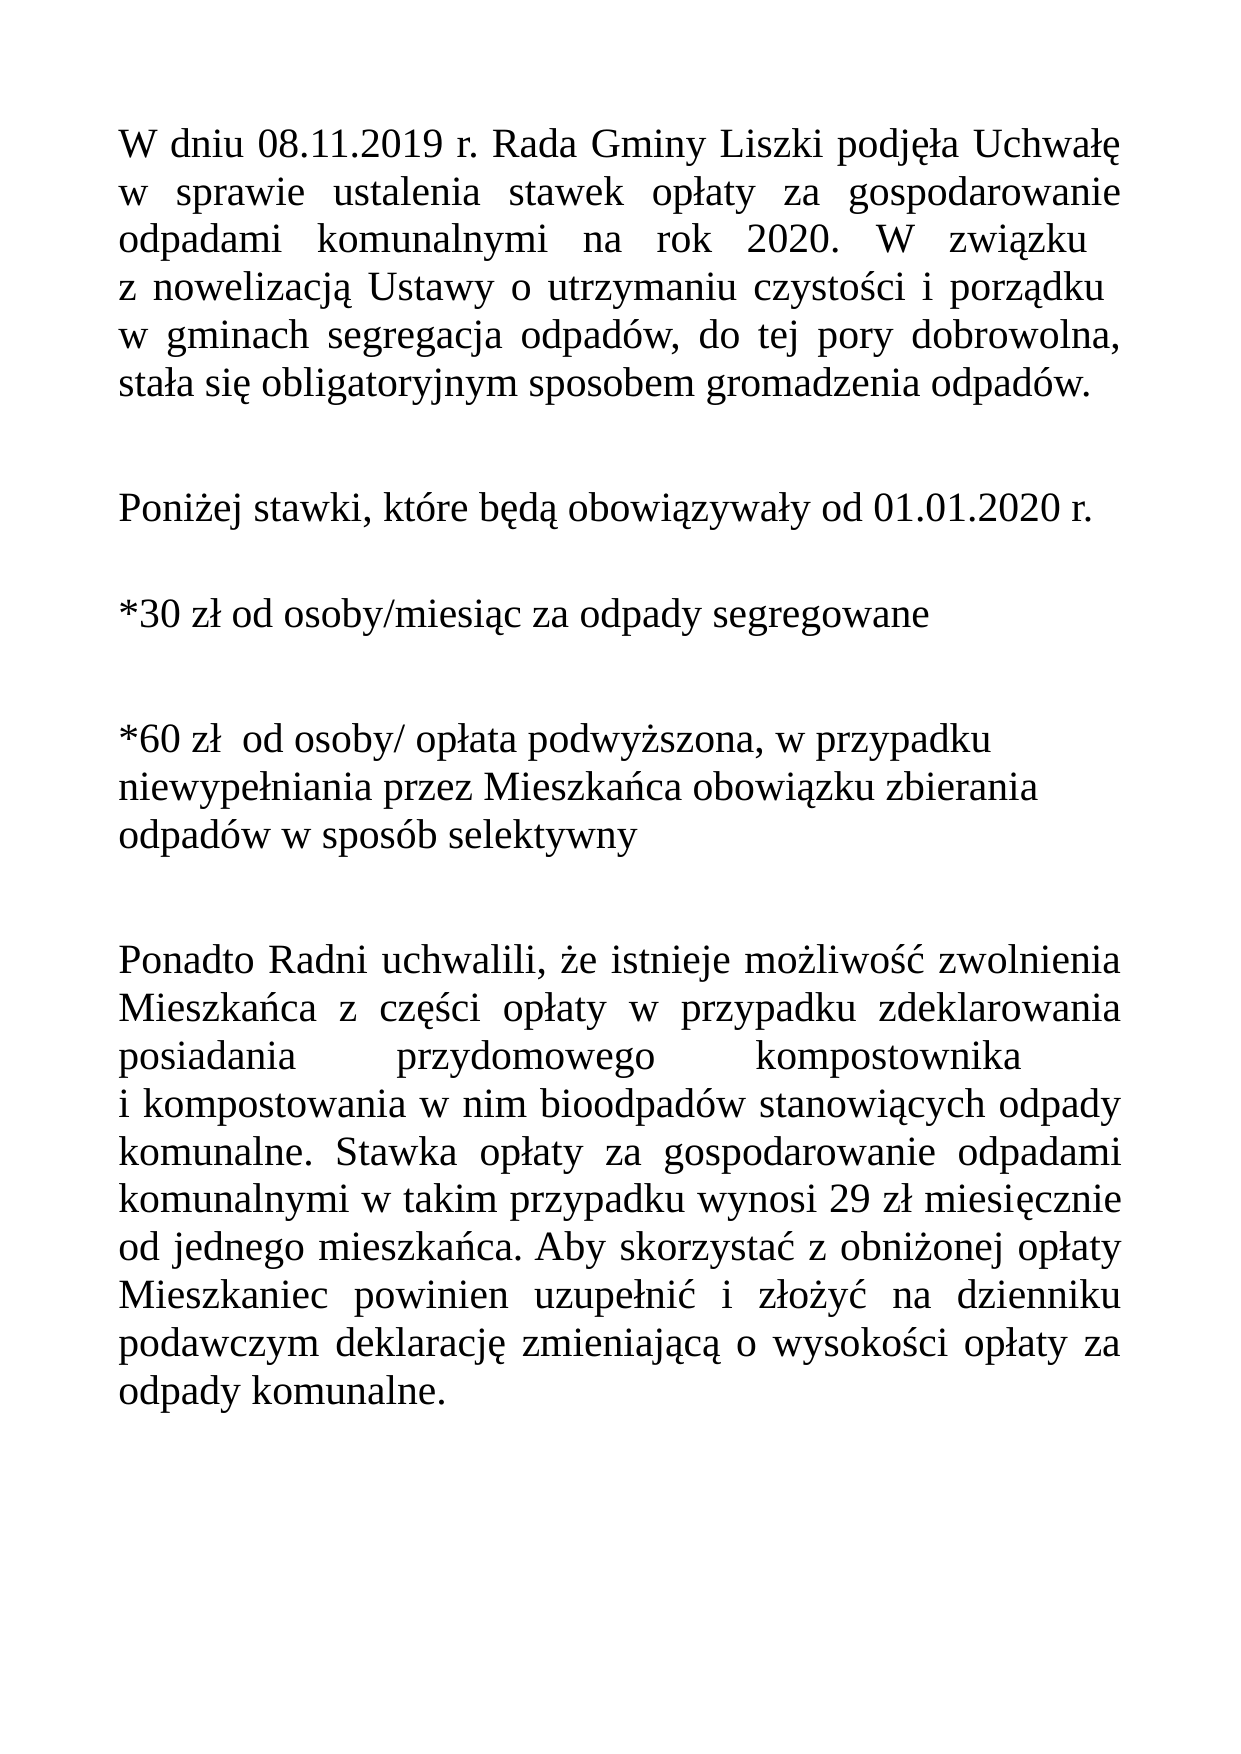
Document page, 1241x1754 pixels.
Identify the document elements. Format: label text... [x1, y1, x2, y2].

text *60 zł od osoby/ opłata podwyższona, w przypadku niewypełniania przez Mieszkańca obowiązku zbierania odpadów w sposób selektywny [118, 713, 1122, 857]
text W dniu 08.11.2019 r. Rada Gminy Liszki podjęła Uchwałę w sprawie ustalenia stawek opłaty za gospodarowanie odpadami komunalnymi na rok 2020. W związku z nowelizacją Ustawy o utrzymaniu czystości i porządku w gminach segregacja odpadów, do tej pory dobrowolna, stała się obligatoryjnym sposobem gromadzenia odpadów. [118, 118, 1122, 406]
text Poniżej stawki, które będą obowiązywały od 01.01.2020 r. [118, 483, 1122, 531]
text *30 zł od osoby/miesiąc za odpady segregowane [118, 588, 1122, 636]
text Ponadto Radni uchwalili, że istnieje możliwość zwolnienia Mieszkańca z części opłaty w przypadku zdeklarowania posiadania przydomowego kompostownika i kompostowania w nim bioodpadów stanowiących odpady komunalne. Stawka opłaty za gospodarowanie odpadami komunalnymi w takim przypadku wynosi 29 zł miesięcznie od jednego mieszkańca. Aby skorzystać z obniżonej opłaty Mieszkaniec powinien uzupełnić i złożyć na dzienniku podawczym deklarację zmieniającą o wysokości opłaty za odpady komunalne. [118, 934, 1122, 1413]
